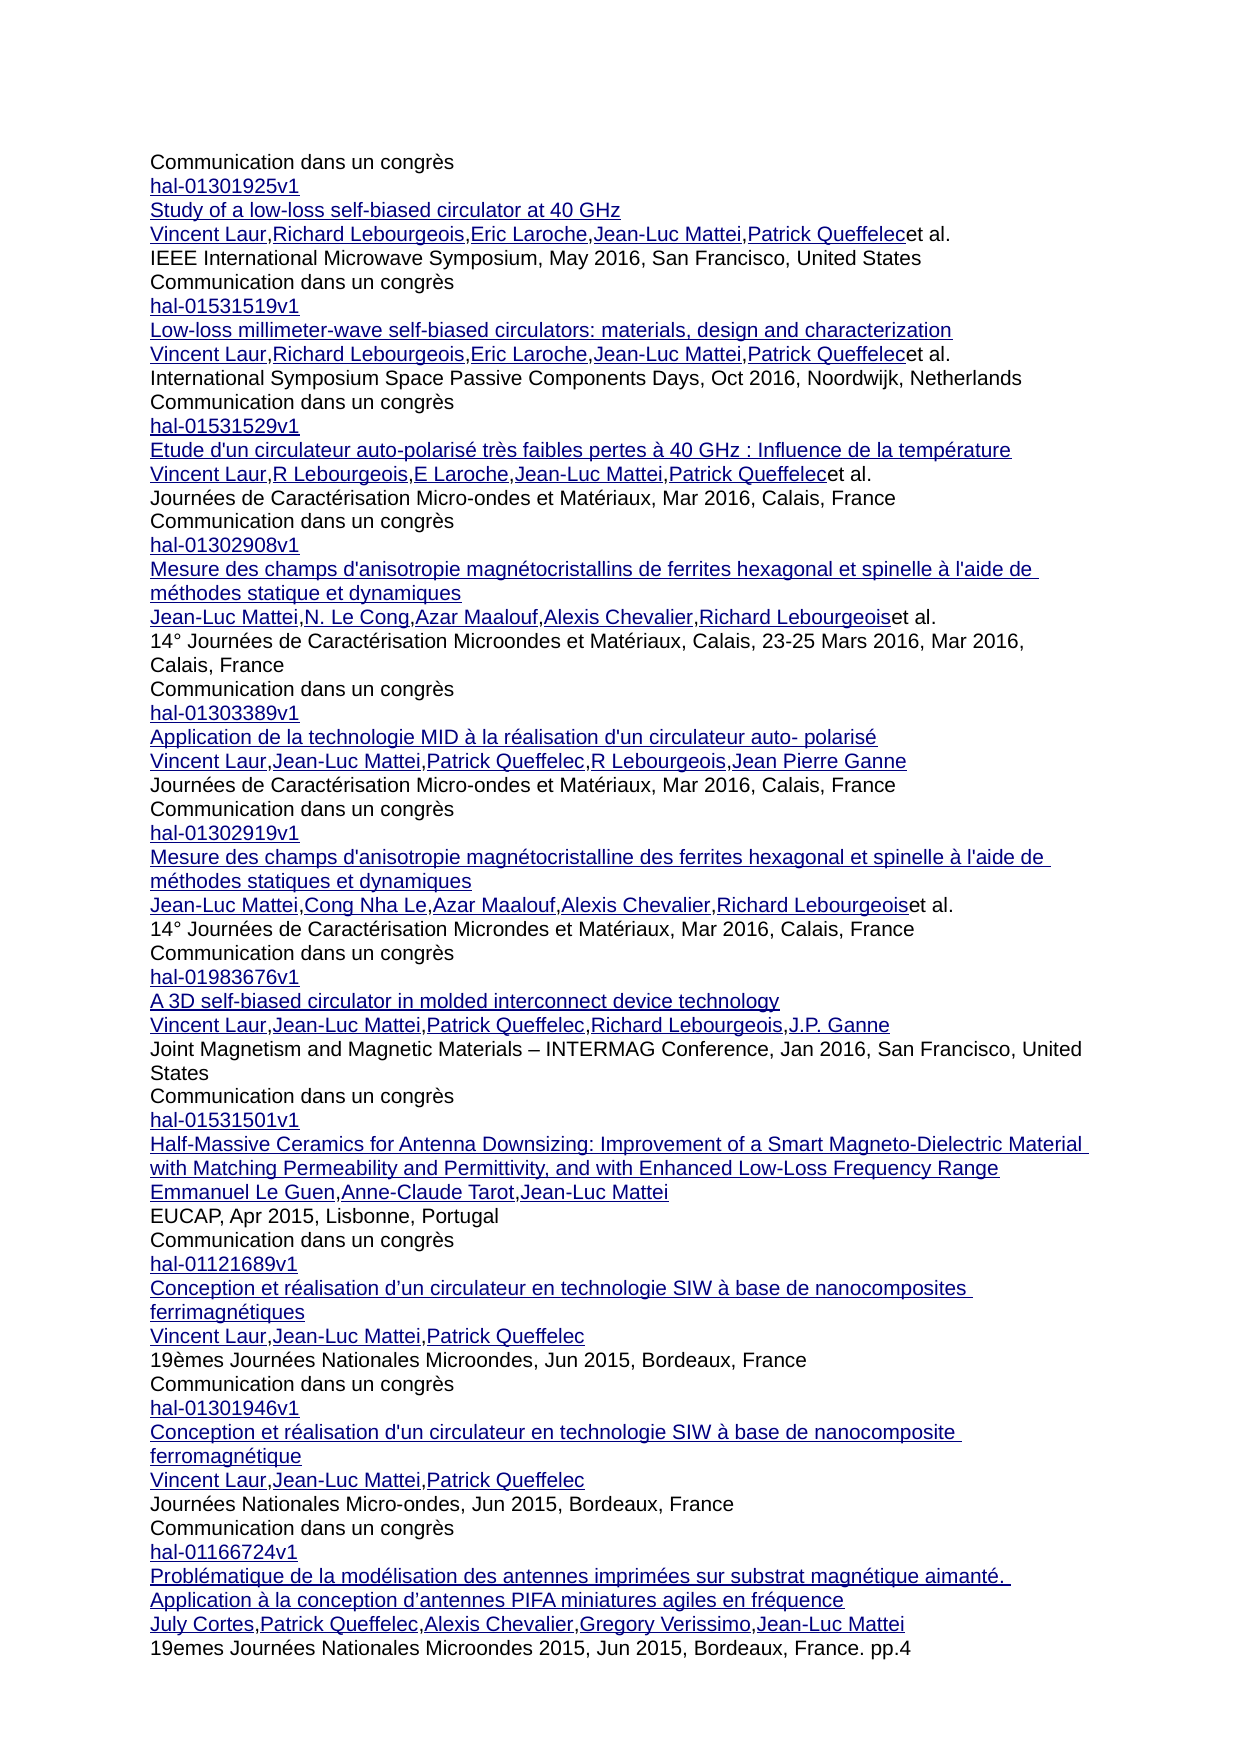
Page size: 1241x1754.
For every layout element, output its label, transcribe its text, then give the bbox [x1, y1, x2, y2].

table_cell Etude d'un circulateur auto-polarisé très faibles pertes à 40 GHz : Influence de la température Vincent Laur,R Lebourgeois,E Laroche,Jean-Luc Mattei,Patrick Queffelecet al. Journées de Caractérisation Micro-ondes et Matériaux, Mar 2016, Calais, France Communication dans un congrès hal-01302908v1 [150, 438, 1090, 557]
table_cell Mesure des champs d'anisotropie magnétocristalline des ferrites hexagonal et spinelle à l'aide de méthodes statiques et dynamiques Jean-Luc Mattei,Cong Nha Le,Azar Maalouf,Alexis Chevalier,Richard Lebourgeoiset al. 14° Journées de Caractérisation Microndes et Matériaux, Mar 2016, Calais, France Communication dans un congrès hal-01983676v1 [150, 845, 1090, 988]
table_cell Low-loss millimeter-wave self-biased circulators: materials, design and characterization Vincent Laur,Richard Lebourgeois,Eric Laroche,Jean-Luc Mattei,Patrick Queffelecet al. International Symposium Space Passive Components Days, Oct 2016, Noordwijk, Netherlands Communication dans un congrès hal-01531529v1 [150, 318, 1090, 437]
table_cell Conception et réalisation d’un circulateur en technologie SIW à base de nanocomposites ferrimagnétiques Vincent Laur,Jean-Luc Mattei,Patrick Queffelec 19èmes Journées Nationales Microondes, Jun 2015, Bordeaux, France Communication dans un congrès hal-01301946v1 [150, 1276, 1090, 1420]
table_cell Communication dans un congrès hal-01301925v1 [150, 150, 1090, 198]
table_cell Application de la technologie MID à la réalisation d'un circulateur auto- polarisé Vincent Laur,Jean-Luc Mattei,Patrick Queffelec,R Lebourgeois,Jean Pierre Ganne Journées de Caractérisation Micro-ondes et Matériaux, Mar 2016, Calais, France Communication dans un congrès hal-01302919v1 [150, 725, 1090, 845]
table_cell Half-Massive Ceramics for Antenna Downsizing: Improvement of a Smart Magneto-Dielectric Material with Matching Permeability and Permittivity, and with Enhanced Low-Loss Frequency Range Emmanuel Le Guen,Anne-Claude Tarot,Jean-Luc Mattei EUCAP, Apr 2015, Lisbonne, Portugal Communication dans un congrès hal-01121689v1 [150, 1132, 1090, 1276]
table_cell Conception et réalisation d'un circulateur en technologie SIW à base de nanocomposite ferromagnétique Vincent Laur,Jean-Luc Mattei,Patrick Queffelec Journées Nationales Micro-ondes, Jun 2015, Bordeaux, France Communication dans un congrès hal-01166724v1 [150, 1420, 1090, 1563]
table_cell Study of a low-loss self-biased circulator at 40 GHz Vincent Laur,Richard Lebourgeois,Eric Laroche,Jean-Luc Mattei,Patrick Queffelecet al. IEEE International Microwave Symposium, May 2016, San Francisco, United States Communication dans un congrès hal-01531519v1 [150, 198, 1090, 318]
table_cell A 3D self-biased circulator in molded interconnect device technology Vincent Laur,Jean-Luc Mattei,Patrick Queffelec,Richard Lebourgeois,J.P. Ganne Joint Magnetism and Magnetic Materials – INTERMAG Conference, Jan 2016, San Francisco, United States Communication dans un congrès hal-01531501v1 [150, 989, 1090, 1132]
table_cell Mesure des champs d'anisotropie magnétocristallins de ferrites hexagonal et spinelle à l'aide de méthodes statique et dynamiques Jean-Luc Mattei,N. Le Cong,Azar Maalouf,Alexis Chevalier,Richard Lebourgeoiset al. 14° Journées de Caractérisation Microondes et Matériaux, Calais, 23-25 Mars 2016, Mar 2016, Calais, France Communication dans un congrès hal-01303389v1 [150, 557, 1090, 725]
table_cell Problématique de la modélisation des antennes imprimées sur substrat magnétique aimanté. Application à la conception d’antennes PIFA miniatures agiles en fréquence July Cortes,Patrick Queffelec,Alexis Chevalier,Gregory Verissimo,Jean-Luc Mattei 19emes Journées Nationales Microondes 2015, Jun 2015, Bordeaux, France. pp.4 [150, 1564, 1090, 1659]
